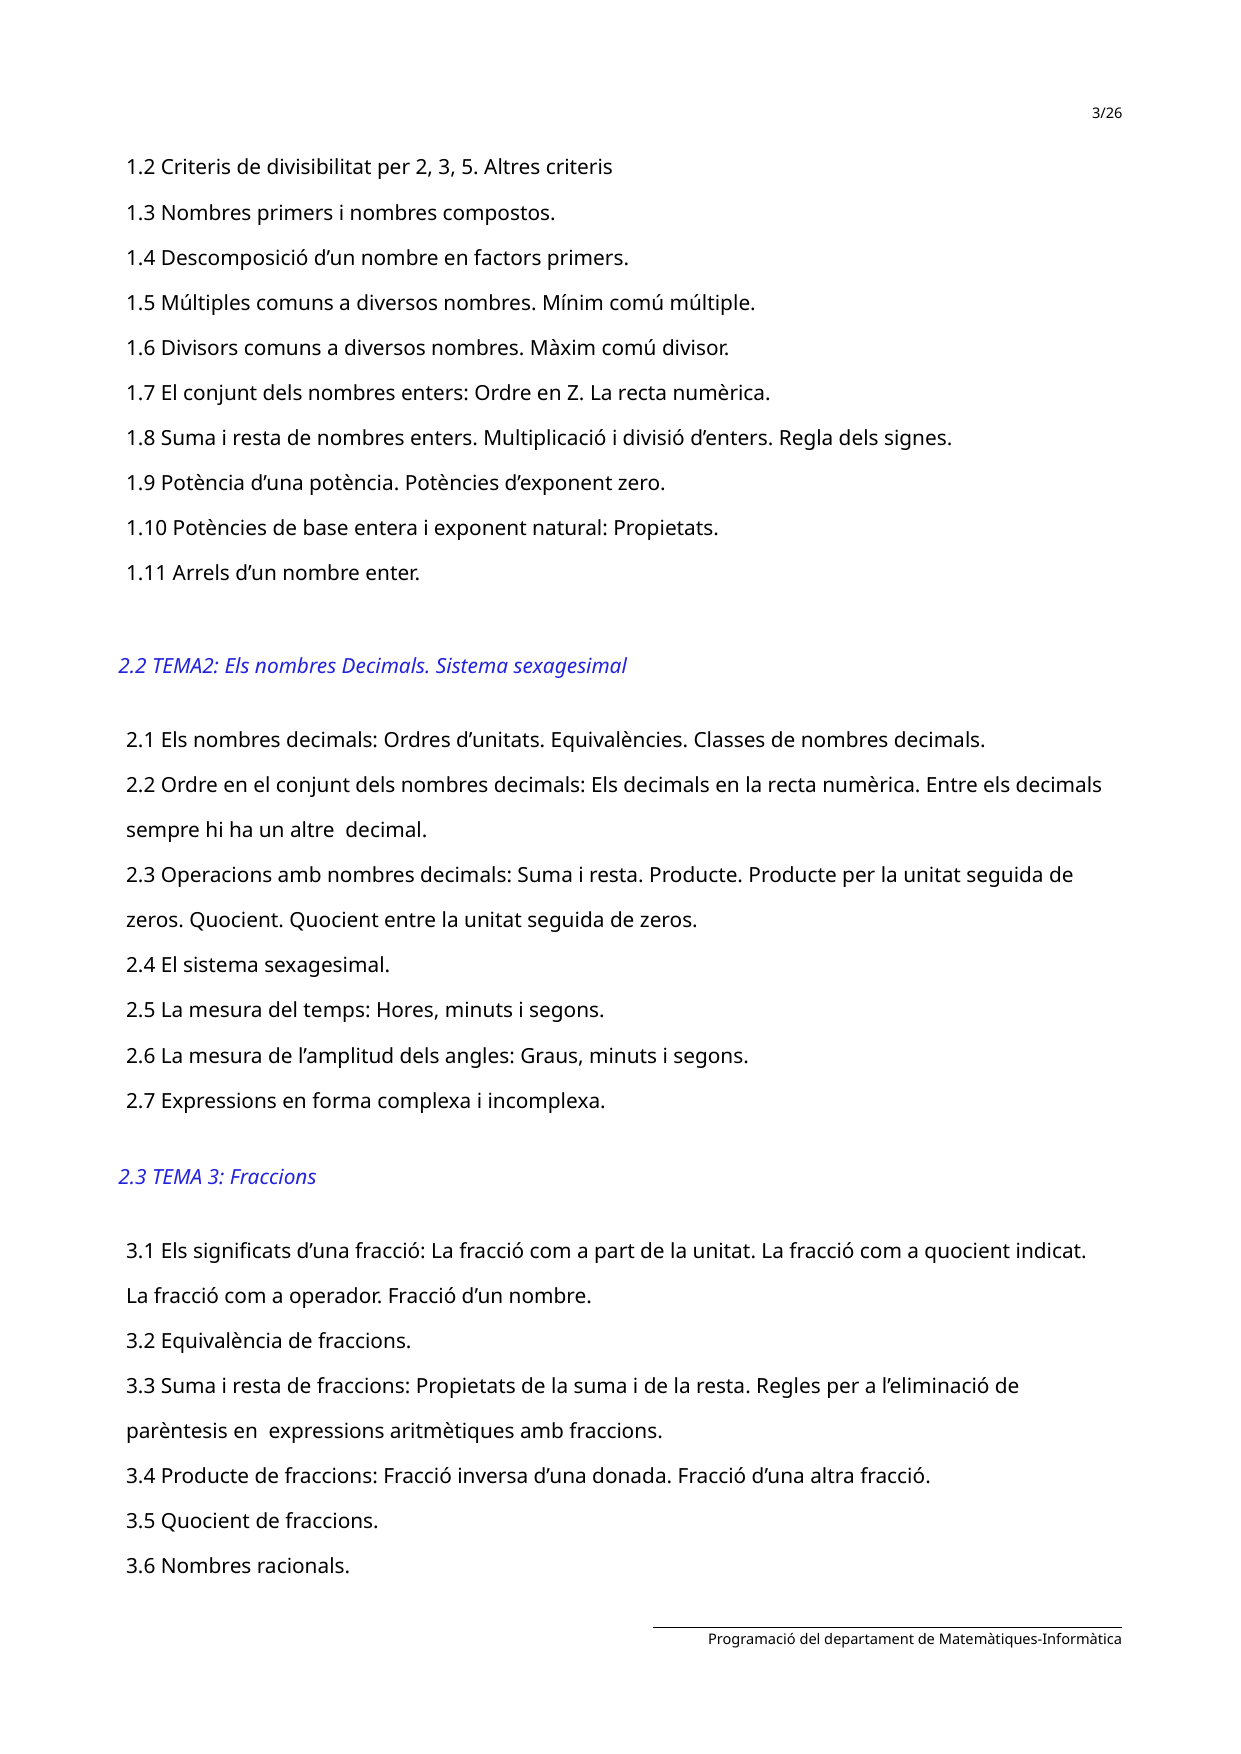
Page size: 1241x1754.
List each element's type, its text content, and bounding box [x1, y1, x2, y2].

text La fracció com a operador. Fracció d’un nombre. [126, 1281, 1114, 1309]
text 1.10 Potències de base entera i exponent natural: Propietats. [126, 513, 1114, 542]
text 1.9 Potència d’una potència. Potències d’exponent zero. [126, 468, 1114, 497]
text 3.4 Producte de fraccions: Fracció inversa d’una donada. Fracció d’una altra fracció. [126, 1461, 1114, 1490]
text 2.2 Ordre en el conjunt dels nombres decimals: Els decimals en la recta numèrica. Entre els decimals [126, 770, 1114, 798]
text sempre hi ha un altre decimal. [126, 815, 1114, 844]
text zeros. Quocient. Quocient entre la unitat seguida de zeros. [126, 905, 1114, 934]
text 3.3 Suma i resta de fraccions: Propietats de la suma i de la resta. Regles per a l’eliminació de [126, 1371, 1114, 1399]
text 3.1 Els significats d’una fracció: La fracció com a part de la unitat. La fracció com a quocient indicat. [126, 1236, 1114, 1264]
text 1.7 El conjunt dels nombres enters: Ordre en Z. La recta numèrica. [126, 378, 1114, 406]
text 1.8 Suma i resta de nombres enters. Multiplicació i divisió d’enters. Regla dels signes. [126, 423, 1114, 452]
text 1.11 Arrels d’un nombre enter. [126, 558, 1114, 587]
text 1.6 Divisors comuns a diversos nombres. Màxim comú divisor. [126, 333, 1114, 361]
text 2.5 La mesura del temps: Hores, minuts i segons. [126, 996, 1114, 1024]
text 1.3 Nombres primers i nombres compostos. [126, 198, 1114, 226]
text 1.4 Descomposició d’un nombre en factors primers. [126, 243, 1114, 271]
text 2.6 La mesura de l’amplitud dels angles: Graus, minuts i segons. [126, 1041, 1114, 1069]
subtitle 2.2 TEMA2: Els nombres Decimals. Sistema sexagesimal [118, 651, 1122, 680]
text 2.7 Expressions en forma complexa i incomplexa. [126, 1086, 1114, 1114]
text 3.2 Equivalència de fraccions. [126, 1326, 1114, 1354]
text 1.5 Múltiples comuns a diversos nombres. Mínim comú múltiple. [126, 288, 1114, 316]
text 2.3 Operacions amb nombres decimals: Suma i resta. Producte. Producte per la unitat seguida de [126, 860, 1114, 889]
text 1.2 Criteris de divisibilitat per 2, 3, 5. Altres criteris [126, 152, 1114, 181]
text 2.1 Els nombres decimals: Ordres d’unitats. Equivalències. Classes de nombres decimals. [126, 725, 1114, 753]
text parèntesis en expressions aritmètiques amb fraccions. [126, 1416, 1114, 1444]
subtitle 2.3 TEMA 3: Fraccions [118, 1162, 1122, 1190]
text 3.6 Nombres racionals. [126, 1551, 1114, 1580]
text 3.5 Quocient de fraccions. [126, 1506, 1114, 1535]
text 2.4 El sistema sexagesimal. [126, 951, 1114, 979]
